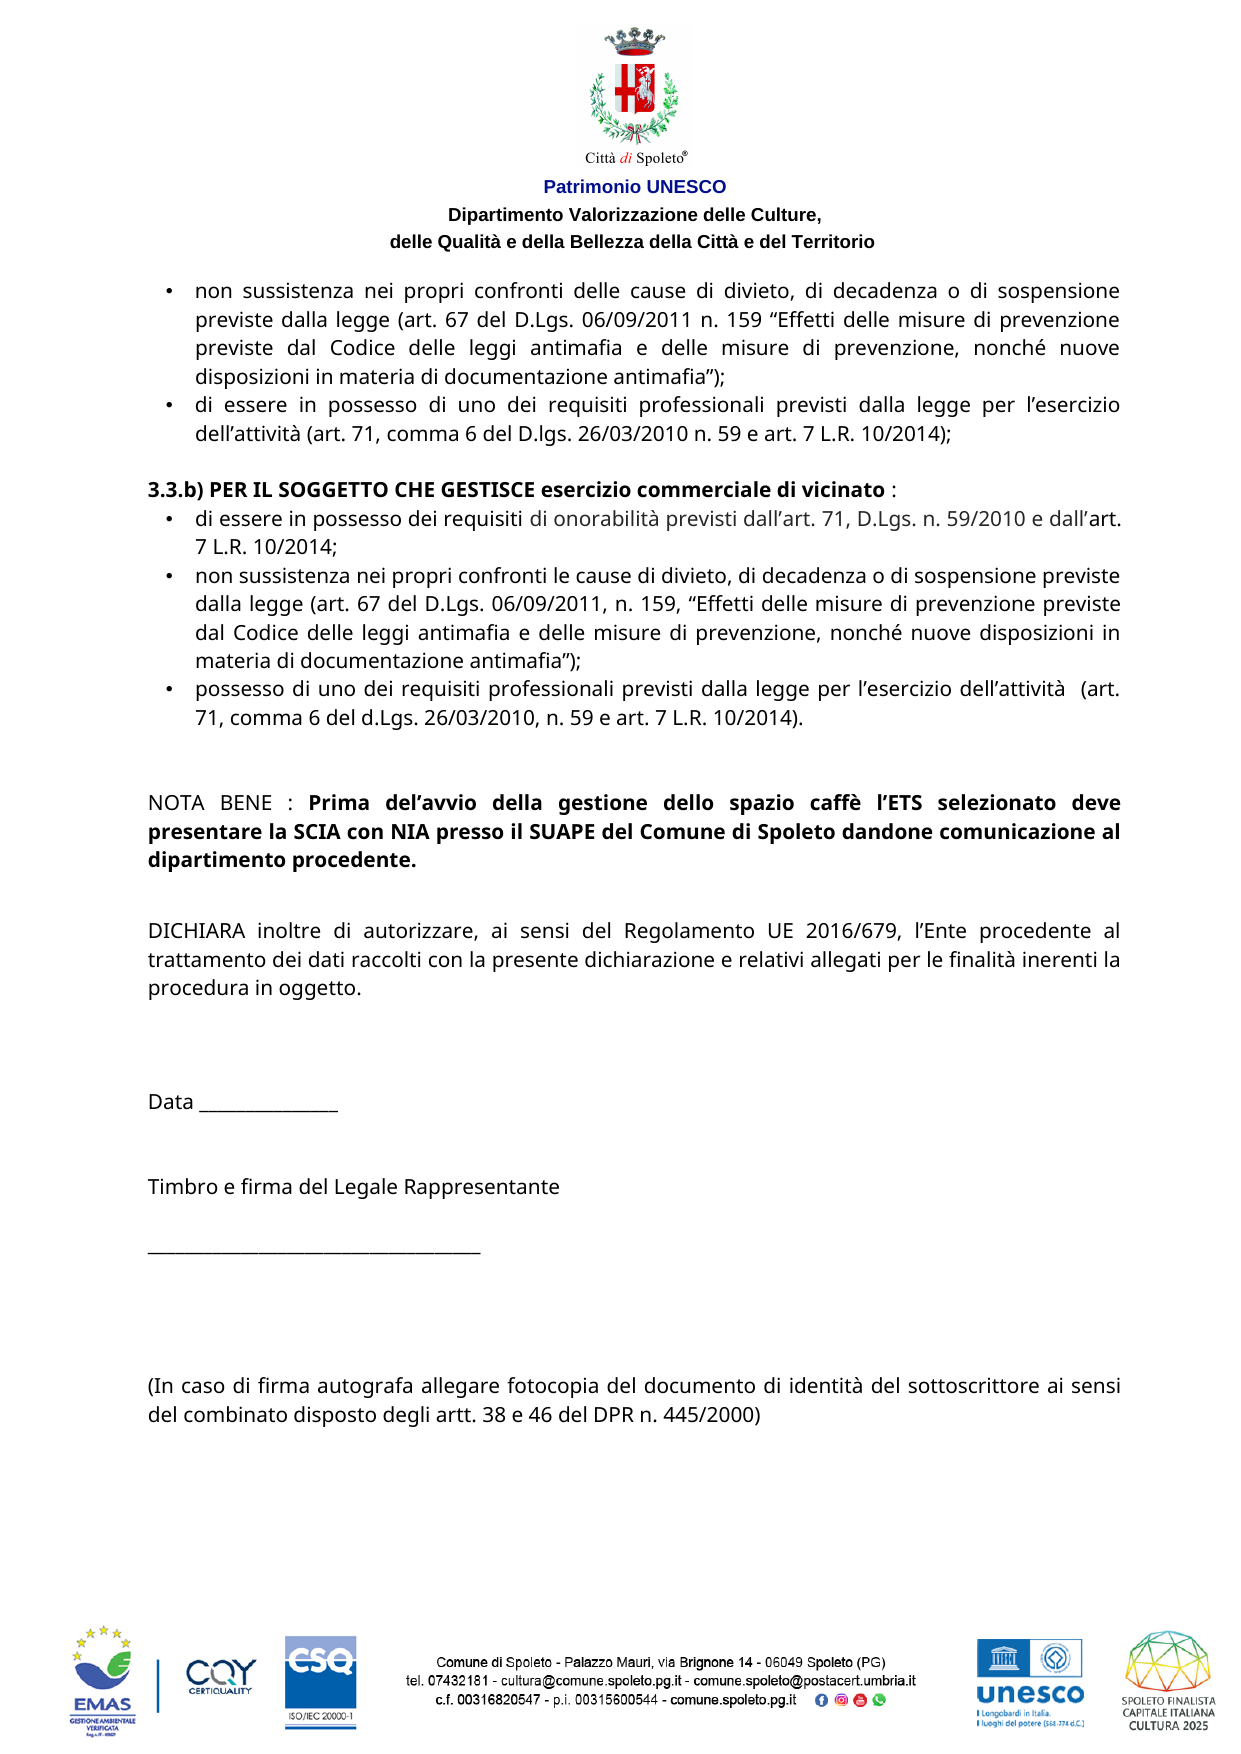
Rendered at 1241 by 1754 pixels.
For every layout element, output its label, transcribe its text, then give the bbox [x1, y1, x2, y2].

list possesso di uno dei requisiti professionali previsti dalla legge per l’esercizio dell’attività (art. 71, comma 6 del d.Lgs. 26/03/2010, n. 59 e art. 7 L.R. 10/2014). [166, 674, 1122, 731]
picture [575, 23, 694, 168]
list di essere in possesso di uno dei requisiti professionali previsti dalla legge per l’esercizio dell’attività (art. 71, comma 6 del D.lgs. 26/03/2010 n. 59 e art. 7 L.R. 10/2014); [166, 390, 1122, 447]
text (In caso di firma autografa allegare fotocopia del documento di identità del sottoscrittore ai sensi del combinato disposto degli artt. 38 e 46 del DPR n. 445/2000) [148, 1371, 1122, 1428]
text 3.3.b) PER IL SOGGETTO CHE GESTISCE esercizio commerciale di vicinato : [148, 476, 1122, 504]
text NOTA BENE : Prima del’avvio della gestione dello spazio caffè l’ETS selezionato deve presentare la SCIA con NIA presso il SUAPE del Comune di Spoleto dandone comunicazione al dipartimento procedente. [148, 788, 1122, 874]
text Timbro e firma del Legale Rappresentante [148, 1172, 1122, 1201]
list non sussistenza nei propri confronti le cause di divieto, di decadenza o di sospensione previste dalla legge (art. 67 del D.Lgs. 06/09/2011, n. 159, “Effetti delle misure di prevenzione previste dal Codice delle leggi antimafia e delle misure di prevenzione, nonché nuove disposizioni in materia di documentazione antimafia”); [166, 561, 1122, 674]
list non sussistenza nei propri confronti delle cause di divieto, di decadenza o di sospensione previste dalla legge (art. 67 del D.Lgs. 06/09/2011 n. 159 “Effetti delle misure di prevenzione previste dal Codice delle leggi antimafia e delle misure di prevenzione, nonché nuove disposizioni in materia di documentazione antimafia”); [166, 276, 1122, 390]
text DICHIARA inoltre di autorizzare, ai sensi del Regolamento UE 2016/679, l’Ente procedente al trattamento dei dati raccolti con la presente dichiarazione e relativi allegati per le finalità inerenti la procedura in oggetto. [148, 916, 1122, 1002]
list di essere in possesso dei requisiti di onorabilità previsti dall’art. 71, D.Lgs. n. 59/2010 e dall’art. 7 L.R. 10/2014; [166, 504, 1122, 561]
text ____________________________________ [148, 1229, 1122, 1257]
text Data _______________ [148, 1087, 1122, 1115]
picture [58, 1613, 1240, 1751]
